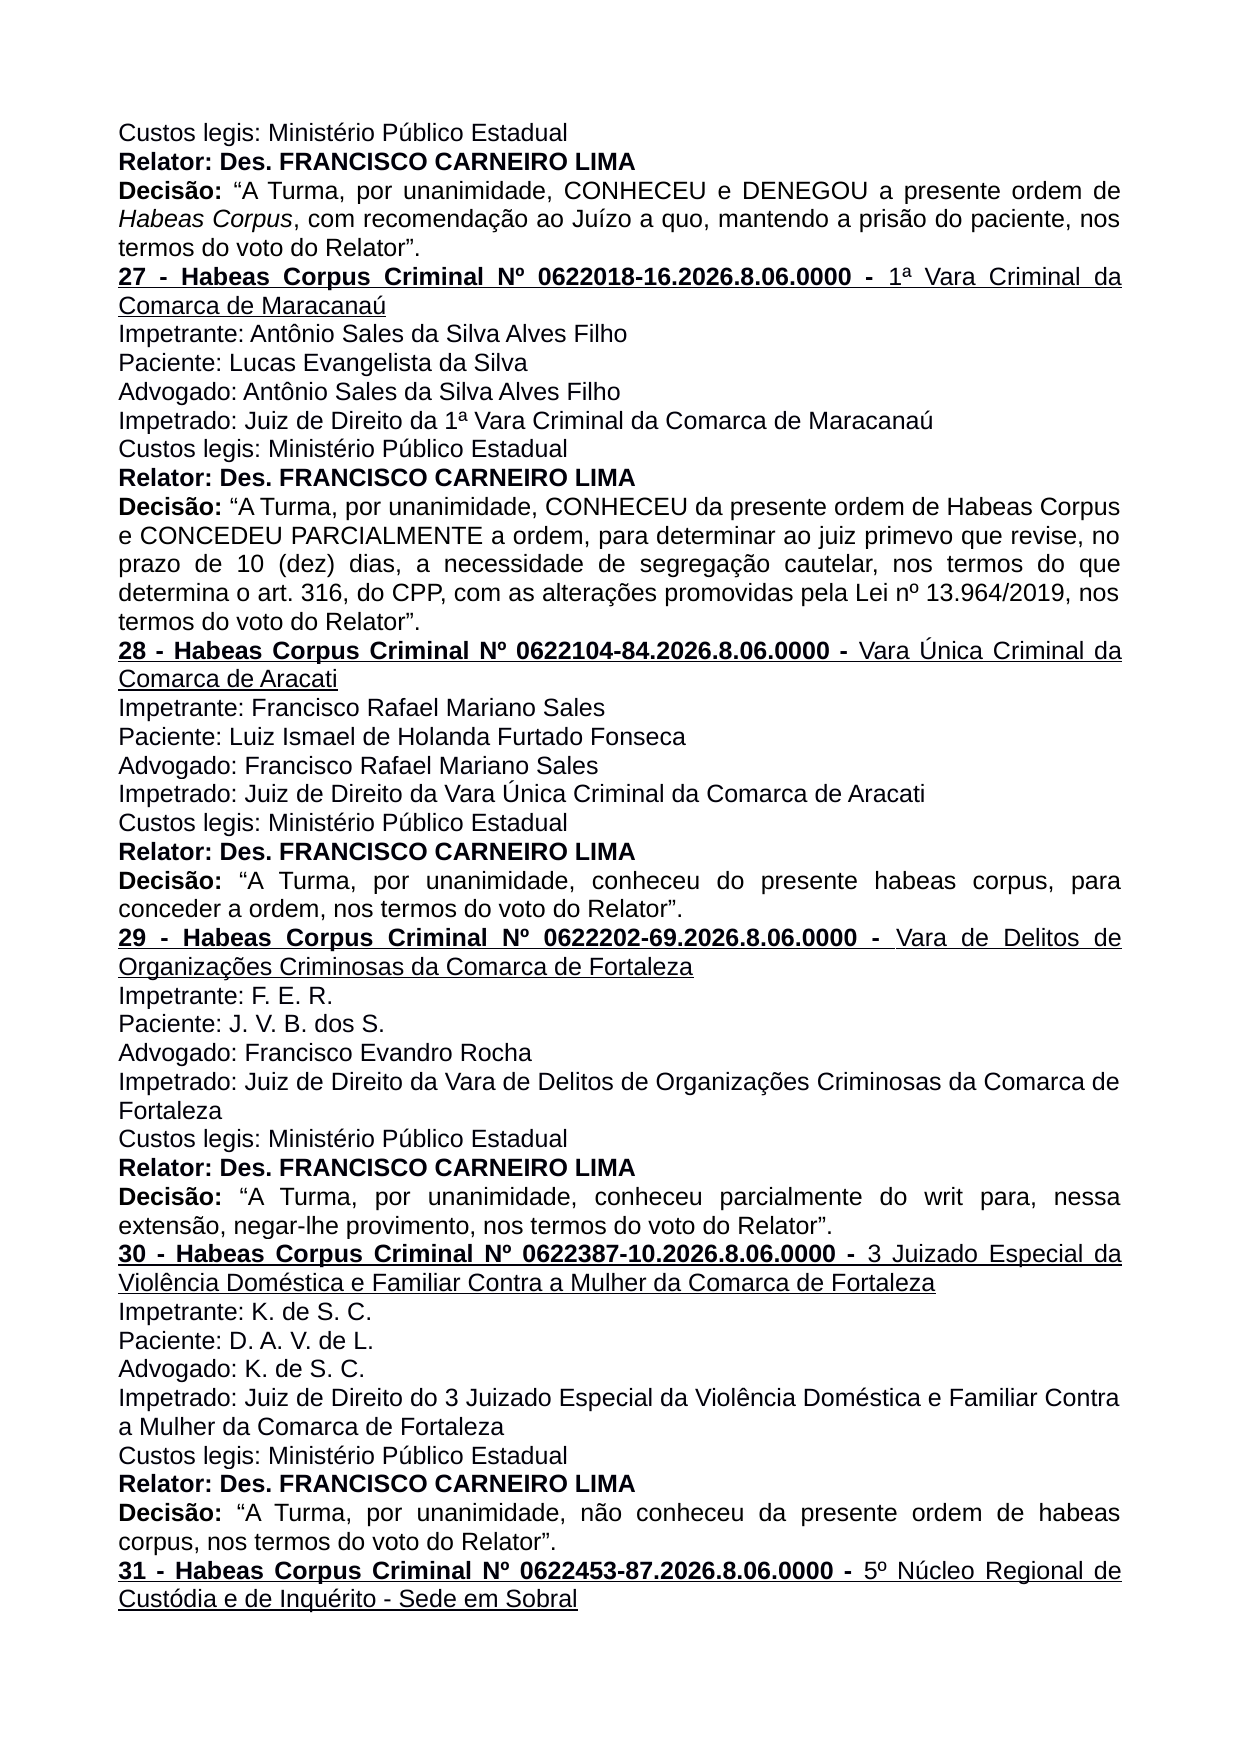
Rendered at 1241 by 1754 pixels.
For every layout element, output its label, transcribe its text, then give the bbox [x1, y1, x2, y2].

text Violência Doméstica e Familiar Contra a Mulher da Comarca de Fortaleza [118, 1266, 1122, 1297]
text Relator: Des. FRANCISCO CARNEIRO LIMA [118, 463, 1122, 492]
text Impetrante: K. de S. C. [118, 1297, 1122, 1326]
text Relator: Des. FRANCISCO CARNEIRO LIMA [118, 1469, 1122, 1498]
text Decisão: “A Turma, por unanimidade, CONHECEU da presente ordem de Habeas Corpus e CONCEDEU PARCIALMENTE a ordem, para determinar ao juiz primevo que revise, no prazo de 10 (dez) dias, a necessidade de segregação cautelar, nos termos do que determina o art. 316, do CPP, com as alterações promovidas pela Lei nº 13.964/2019, nos termos do voto do Relator”. [118, 492, 1122, 636]
text Custos legis: Ministério Público Estadual [118, 1441, 1122, 1469]
text Custódia e de Inquérito - Sede em Sobral [118, 1582, 1122, 1613]
text Relator: Des. FRANCISCO CARNEIRO LIMA [118, 147, 1122, 176]
text Advogado: Francisco Evandro Rocha [118, 1038, 1122, 1067]
text Custos legis: Ministério Público Estadual [118, 118, 1122, 147]
text Comarca de Maracanaú [118, 288, 1122, 319]
text Impetrado: Juiz de Direito da Vara Única Criminal da Comarca de Aracati [118, 779, 1122, 808]
text Advogado: Francisco Rafael Mariano Sales [118, 751, 1122, 779]
text Impetrado: Juiz de Direito da Vara de Delitos de Organizações Criminosas da Comarca de Fortaleza [118, 1067, 1122, 1124]
text Impetrado: Juiz de Direito do 3 Juizado Especial da Violência Doméstica e Familiar Contra a Mulher da Comarca de Fortaleza [118, 1383, 1122, 1441]
text Impetrante: Antônio Sales da Silva Alves Filho [118, 319, 1122, 348]
text Relator: Des. FRANCISCO CARNEIRO LIMA [118, 1153, 1122, 1182]
text Paciente: J. V. B. dos S. [118, 1009, 1122, 1038]
text Paciente: Luiz Ismael de Holanda Furtado Fonseca [118, 722, 1122, 751]
text 30 - Habeas Corpus Criminal Nº 0622387-10.2026.8.06.0000 - 3 Juizado Especial da [118, 1239, 1122, 1264]
text Custos legis: Ministério Público Estadual [118, 434, 1122, 463]
text Impetrante: Francisco Rafael Mariano Sales [118, 693, 1122, 722]
text Advogado: K. de S. C. [118, 1354, 1122, 1383]
text Paciente: Lucas Evangelista da Silva [118, 348, 1122, 377]
text Decisão: “A Turma, por unanimidade, CONHECEU e DENEGOU a presente ordem de Habeas Corpus, com recomendação ao Juízo a quo, mantendo a prisão do paciente, nos termos do voto do Relator”. [118, 176, 1122, 262]
text 29 - Habeas Corpus Criminal Nº 0622202-69.2026.8.06.0000 - Vara de Delitos de [118, 923, 1122, 948]
text Advogado: Antônio Sales da Silva Alves Filho [118, 377, 1122, 406]
text Paciente: D. A. V. de L. [118, 1326, 1122, 1354]
text Custos legis: Ministério Público Estadual [118, 1124, 1122, 1153]
text Relator: Des. FRANCISCO CARNEIRO LIMA [118, 837, 1122, 866]
text Comarca de Aracati [118, 662, 1122, 693]
text 28 - Habeas Corpus Criminal Nº 0622104-84.2026.8.06.0000 - Vara Única Criminal da [118, 636, 1122, 661]
text 31 - Habeas Corpus Criminal Nº 0622453-87.2026.8.06.0000 - 5º Núcleo Regional de [118, 1556, 1122, 1581]
text Custos legis: Ministério Público Estadual [118, 808, 1122, 837]
text Impetrado: Juiz de Direito da 1ª Vara Criminal da Comarca de Maracanaú [118, 406, 1122, 434]
text Decisão: “A Turma, por unanimidade, conheceu do presente habeas corpus, para conceder a ordem, nos termos do voto do Relator”. [118, 866, 1122, 923]
text 27 - Habeas Corpus Criminal Nº 0622018-16.2026.8.06.0000 - 1ª Vara Criminal da [118, 262, 1122, 287]
text Impetrante: F. E. R. [118, 981, 1122, 1009]
text Decisão: “A Turma, por unanimidade, não conheceu da presente ordem de habeas corpus, nos termos do voto do Relator”. [118, 1498, 1122, 1556]
text Organizações Criminosas da Comarca de Fortaleza [118, 949, 1122, 981]
text Decisão: “A Turma, por unanimidade, conheceu parcialmente do writ para, nessa extensão, negar-lhe provimento, nos termos do voto do Relator”. [118, 1182, 1122, 1239]
